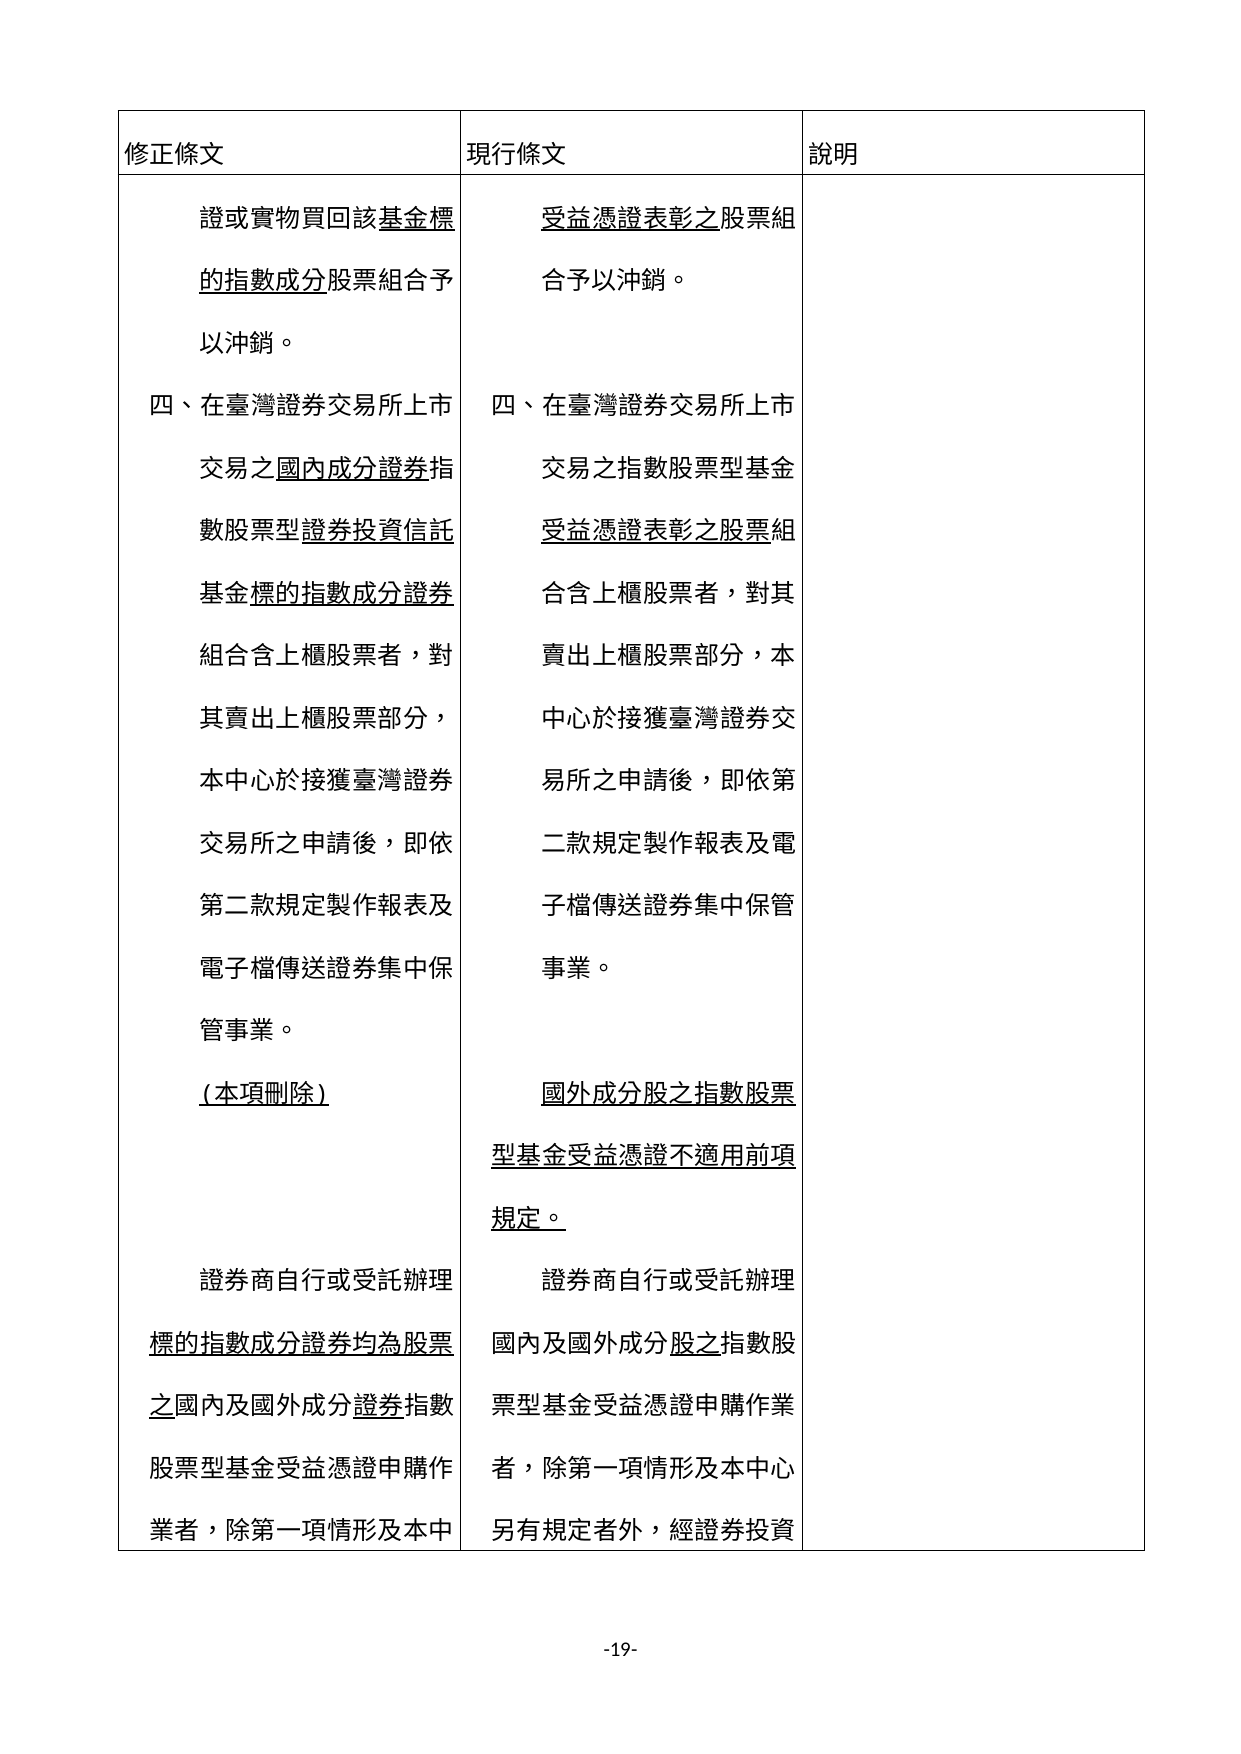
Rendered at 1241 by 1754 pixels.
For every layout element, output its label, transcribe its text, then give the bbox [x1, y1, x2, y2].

table_cell 受益憑證表彰之股票組合予以沖銷。 四、在臺灣證券交易所上市交易之指數股票型基金受益憑證表彰之股票組合含上櫃股票者，對其賣出上櫃股票部分，本中心於接獲臺灣證券交易所之申請後，即依第二款規定製作報表及電子檔傳送證券集中保管事業。 國外成分股之指數股票型基金受益憑證不適用前項規定。 證券商自行或受託辦理國內及國外成分股之指數股票型基金受益憑證申購作業者，除第一項情形及本中心另有規定者外，經證券投資 [461, 175, 802, 1550]
table_header 現行條文 [461, 111, 802, 174]
table_cell [803, 175, 1144, 1550]
table_cell 證或實物買回該基金標的指數成分股票組合予以沖銷。 四、在臺灣證券交易所上市交易之國內成分證券指數股票型證券投資信託基金標的指數成分證券組合含上櫃股票者，對其賣出上櫃股票部分，本中心於接獲臺灣證券交易所之申請後，即依第二款規定製作報表及電子檔傳送證券集中保管事業。 (本項刪除) 證券商自行或受託辦理標的指數成分證券均為股票之國內及國外成分證券指數股票型基金受益憑證申購作業者，除第一項情形及本中 [119, 175, 460, 1550]
table_header 修正條文 [119, 111, 460, 174]
table_header 說明 [803, 111, 1144, 174]
